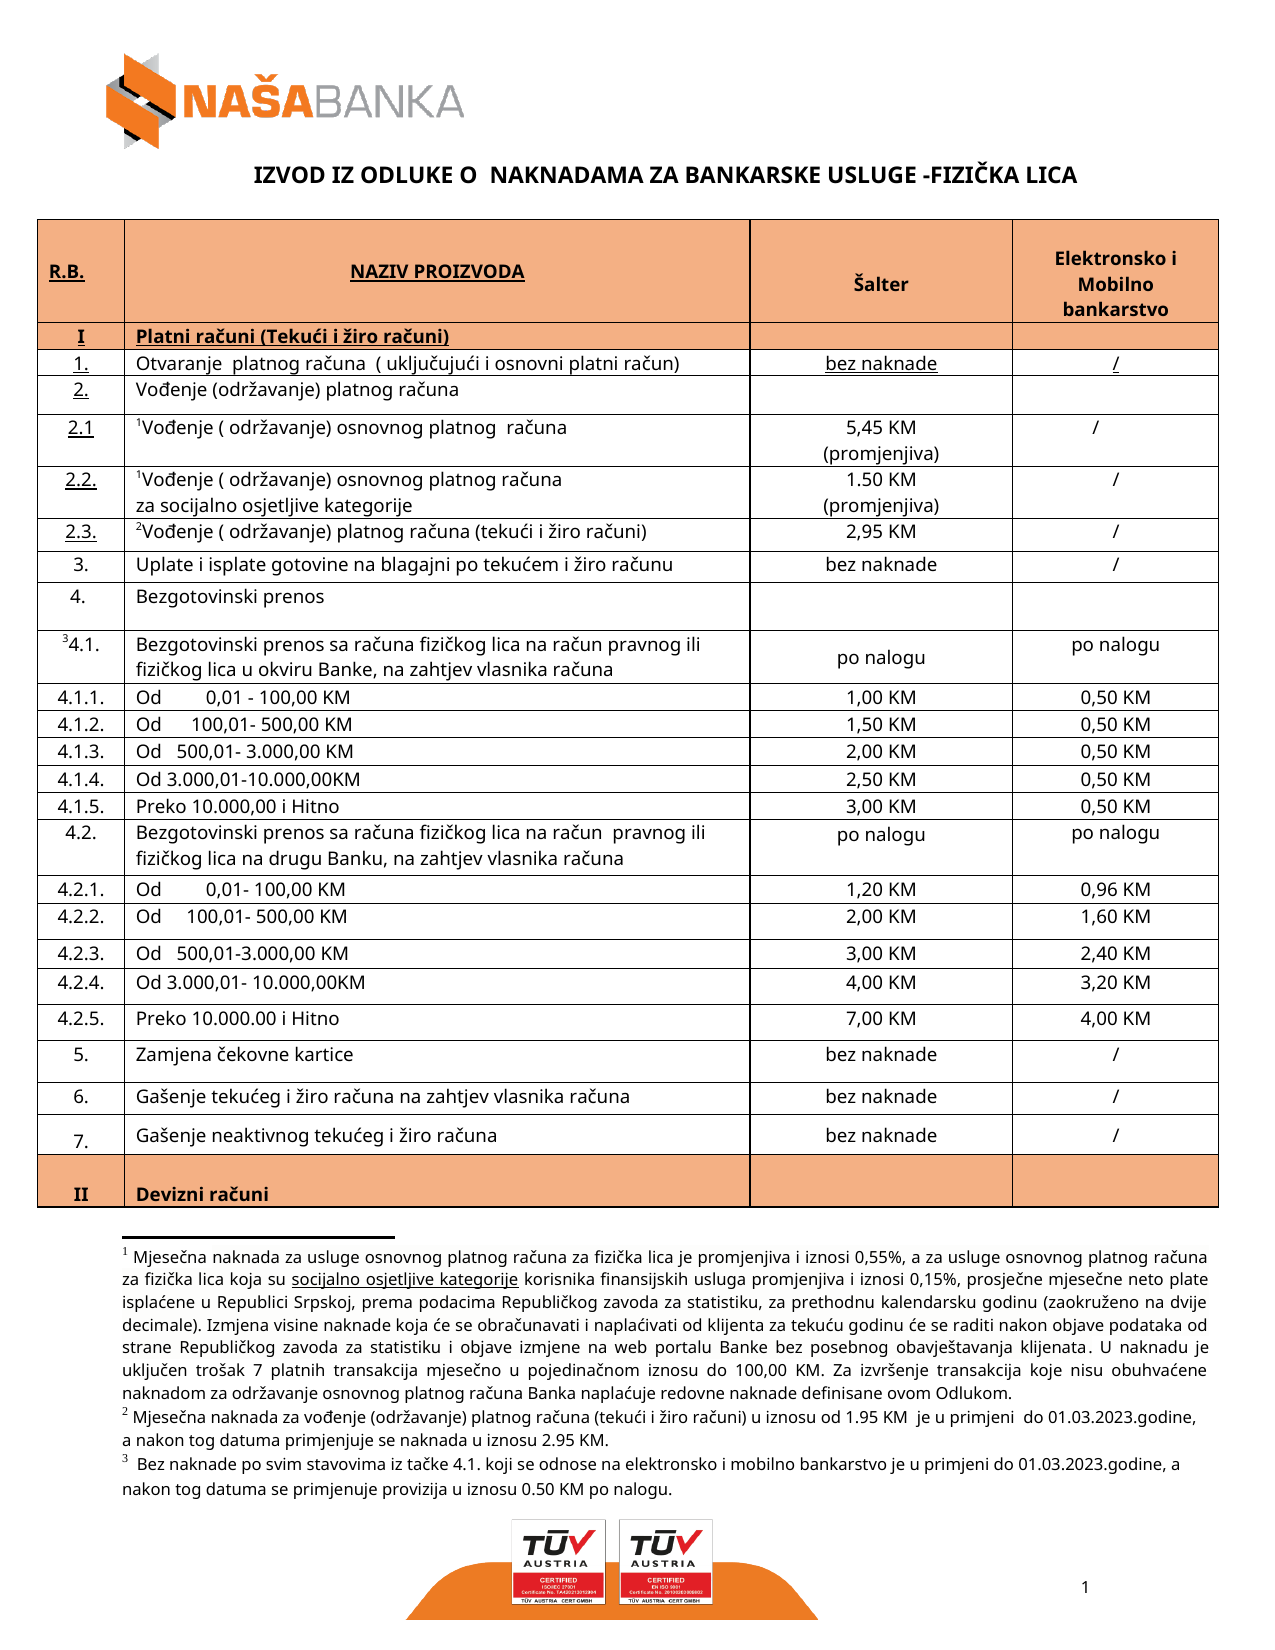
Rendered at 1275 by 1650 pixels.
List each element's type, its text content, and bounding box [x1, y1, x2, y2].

table_cell [1219, 1004, 1275, 1040]
table_header Elektronsko i Mobilno bankarstvo [1013, 220, 1218, 322]
table_cell I [38, 323, 124, 349]
table_cell bez naknade [751, 1083, 1012, 1114]
table_cell Od 500,01-3.000,00 KM [125, 940, 749, 968]
table_cell 4.1. [38, 631, 124, 683]
table_cell / [1013, 552, 1218, 582]
table_cell 4.2.5. [38, 1005, 124, 1040]
table_cell 2,50 KM [751, 766, 1012, 792]
table_cell Vođenje ( održavanje) platnog računa (tekući i žiro računi) [125, 519, 749, 551]
table_cell [1219, 1040, 1275, 1082]
table_cell [1013, 376, 1218, 414]
table_cell 2,40 KM [1013, 940, 1218, 968]
table_cell Od 100,01- 500,00 KM [125, 904, 749, 939]
table_cell 0,50 KM [1013, 766, 1218, 792]
table_cell [1219, 551, 1275, 582]
table_cell 6. [38, 1083, 124, 1114]
table_cell Vođenje (održavanje) platnog računa [125, 376, 749, 414]
table_cell [1219, 1082, 1275, 1114]
table_cell [1219, 683, 1275, 710]
table_cell 2.3. [38, 519, 124, 551]
table_cell [1219, 710, 1275, 737]
table_cell [1219, 765, 1275, 792]
table_cell Gašenje tekućeg i žiro računa na zahtjev vlasnika računa [125, 1083, 749, 1114]
table_cell [1013, 323, 1218, 349]
table_cell [1219, 819, 1275, 875]
table_cell [1219, 939, 1275, 968]
table_cell [1219, 518, 1275, 551]
table_cell / [1013, 350, 1218, 375]
table_cell Vođenje ( održavanje) osnovnog platnog računa [125, 415, 749, 466]
table_cell Platni računi (Tekući i žiro računi) [125, 323, 749, 349]
table_cell [1219, 322, 1275, 349]
table_cell 4.1.5. [38, 793, 124, 819]
table_cell 5. [38, 1041, 124, 1082]
table_cell bez naknade [751, 1041, 1012, 1082]
table_cell 4,00 KM [1013, 1005, 1218, 1040]
table_cell 7. [38, 1115, 124, 1154]
table_cell 4.1.2. [38, 711, 124, 737]
table_cell 4.2. [38, 820, 124, 875]
table_cell 4.2.3. [38, 940, 124, 968]
table_cell [1219, 1114, 1275, 1154]
table_cell 7,00 KM [751, 1005, 1012, 1040]
table_cell 1.50 KM (promjenjiva) [751, 467, 1012, 518]
table_cell [1219, 414, 1275, 466]
text IZVOD IZ ODLUKE O NAKNADAMA ZA BANKARSKE USLUGE -FIZIČKA LICA [122, 159, 1209, 191]
table_cell Zamjena čekovne kartice [125, 1041, 749, 1082]
table_cell 4.2.2. [38, 904, 124, 939]
table_cell Bezgotovinski prenos sa računa fizičkog lica na račun pravnog ili fizičkog lica na drugu Banku, na zahtjev vlasnika računa [125, 820, 749, 875]
table_cell [751, 323, 1012, 349]
table_cell Bezgotovinski prenos [125, 583, 749, 630]
table_cell Preko 10.000,00 i Hitno [125, 793, 749, 819]
table_cell [1219, 903, 1275, 939]
table_cell 1. [38, 350, 124, 375]
table_cell 2.2. [38, 467, 124, 518]
table_cell [1219, 466, 1275, 518]
table_cell II [38, 1155, 124, 1206]
table_cell 1Vođenje ( održavanje) osnovnog platnog računa za socijalno osjetljive kategorije [125, 467, 749, 518]
table_cell Od 500,01- 3.000,00 KM [125, 738, 749, 765]
table_cell 3,20 KM [1013, 969, 1218, 1004]
table_cell 1,20 KM [751, 876, 1012, 903]
table_cell Preko 10.000.00 i Hitno [125, 1005, 749, 1040]
table_cell Uplate i isplate gotovine na blagajni po tekućem i žiro računu [125, 552, 749, 582]
table_cell [751, 1155, 1012, 1206]
table_cell 0,96 KM [1013, 876, 1218, 903]
table_header R.B. [38, 220, 124, 322]
table_header [1219, 219, 1275, 322]
table_cell Od 3.000,01-10.000,00KM [125, 766, 749, 792]
table_cell / [1013, 415, 1218, 466]
table_cell 4.2.4. [38, 969, 124, 1004]
table_cell 4. [38, 583, 124, 630]
table_cell [1013, 1155, 1218, 1206]
table_cell Od 0,01 - 100,00 KM [125, 684, 749, 710]
table_cell bez naknade [751, 350, 1012, 375]
table_cell / [1013, 519, 1218, 551]
table_cell Gašenje neaktivnog tekućeg i žiro računa [125, 1115, 749, 1154]
table_cell 0,50 KM [1013, 684, 1218, 710]
table_cell 1,60 KM [1013, 904, 1218, 939]
table_cell 2. [38, 376, 124, 414]
table_cell Od 3.000,01- 10.000,00KM [125, 969, 749, 1004]
table_cell Od 0,01- 100,00 KM [125, 876, 749, 903]
table_cell Bezgotovinski prenos sa računa fizičkog lica na račun pravnog ili fizičkog lica u okviru Banke, na zahtjev vlasnika računa [125, 631, 749, 683]
table_cell 4,00 KM [751, 969, 1012, 1004]
table_cell 2,00 KM [751, 904, 1012, 939]
table_header NAZIV PROIZVODA [125, 220, 749, 322]
table_cell [1219, 875, 1275, 903]
table_cell po nalogu [1013, 631, 1218, 683]
table_cell 0,50 KM [1013, 793, 1218, 819]
table_cell 2.1 [38, 415, 124, 466]
table_cell 1,00 KM [751, 684, 1012, 710]
table_cell [1219, 792, 1275, 819]
table_cell / [1013, 1115, 1218, 1154]
table_cell Otvaranje platnog računa ( uključujući i osnovni platni račun) [125, 350, 749, 375]
table_cell 3,00 KM [751, 793, 1012, 819]
table_cell Od 100,01- 500,00 KM [125, 711, 749, 737]
table_cell Devizni računi [125, 1155, 749, 1206]
picture [106, 53, 464, 149]
table_cell 4.1.1. [38, 684, 124, 710]
table_cell 2,95 KM [751, 519, 1012, 551]
table_cell po nalogu [751, 631, 1012, 683]
table_cell 1,50 KM [751, 711, 1012, 737]
table_cell [1013, 583, 1218, 630]
table_cell / [1013, 467, 1218, 518]
table_cell 0,50 KM [1013, 738, 1218, 765]
table_cell [751, 583, 1012, 630]
table_cell [1219, 968, 1275, 1004]
table_cell [1219, 1154, 1275, 1206]
table_cell po nalogu [1013, 820, 1218, 875]
table_cell [1219, 375, 1275, 414]
table_cell 4.1.3. [38, 738, 124, 765]
table_cell bez naknade [751, 552, 1012, 582]
table_cell 4.2.1. [38, 876, 124, 903]
picture [405, 1513, 819, 1620]
table_cell / [1013, 1041, 1218, 1082]
table_cell [1219, 737, 1275, 765]
table_cell [1219, 630, 1275, 683]
table_header Šalter [751, 220, 1012, 322]
table_cell 3. [38, 552, 124, 582]
table_cell / [1013, 1083, 1218, 1114]
table_cell 4.1.4. [38, 766, 124, 792]
table_cell bez naknade [751, 1115, 1012, 1154]
table_cell 2,00 KM [751, 738, 1012, 765]
table_cell [1219, 582, 1275, 630]
table_cell [1219, 349, 1275, 375]
table_cell 3,00 KM [751, 940, 1012, 968]
table_cell po nalogu [751, 820, 1012, 875]
table_cell [751, 376, 1012, 414]
table_cell 5,45 KM (promjenjiva) [751, 415, 1012, 466]
table_cell 0,50 KM [1013, 711, 1218, 737]
